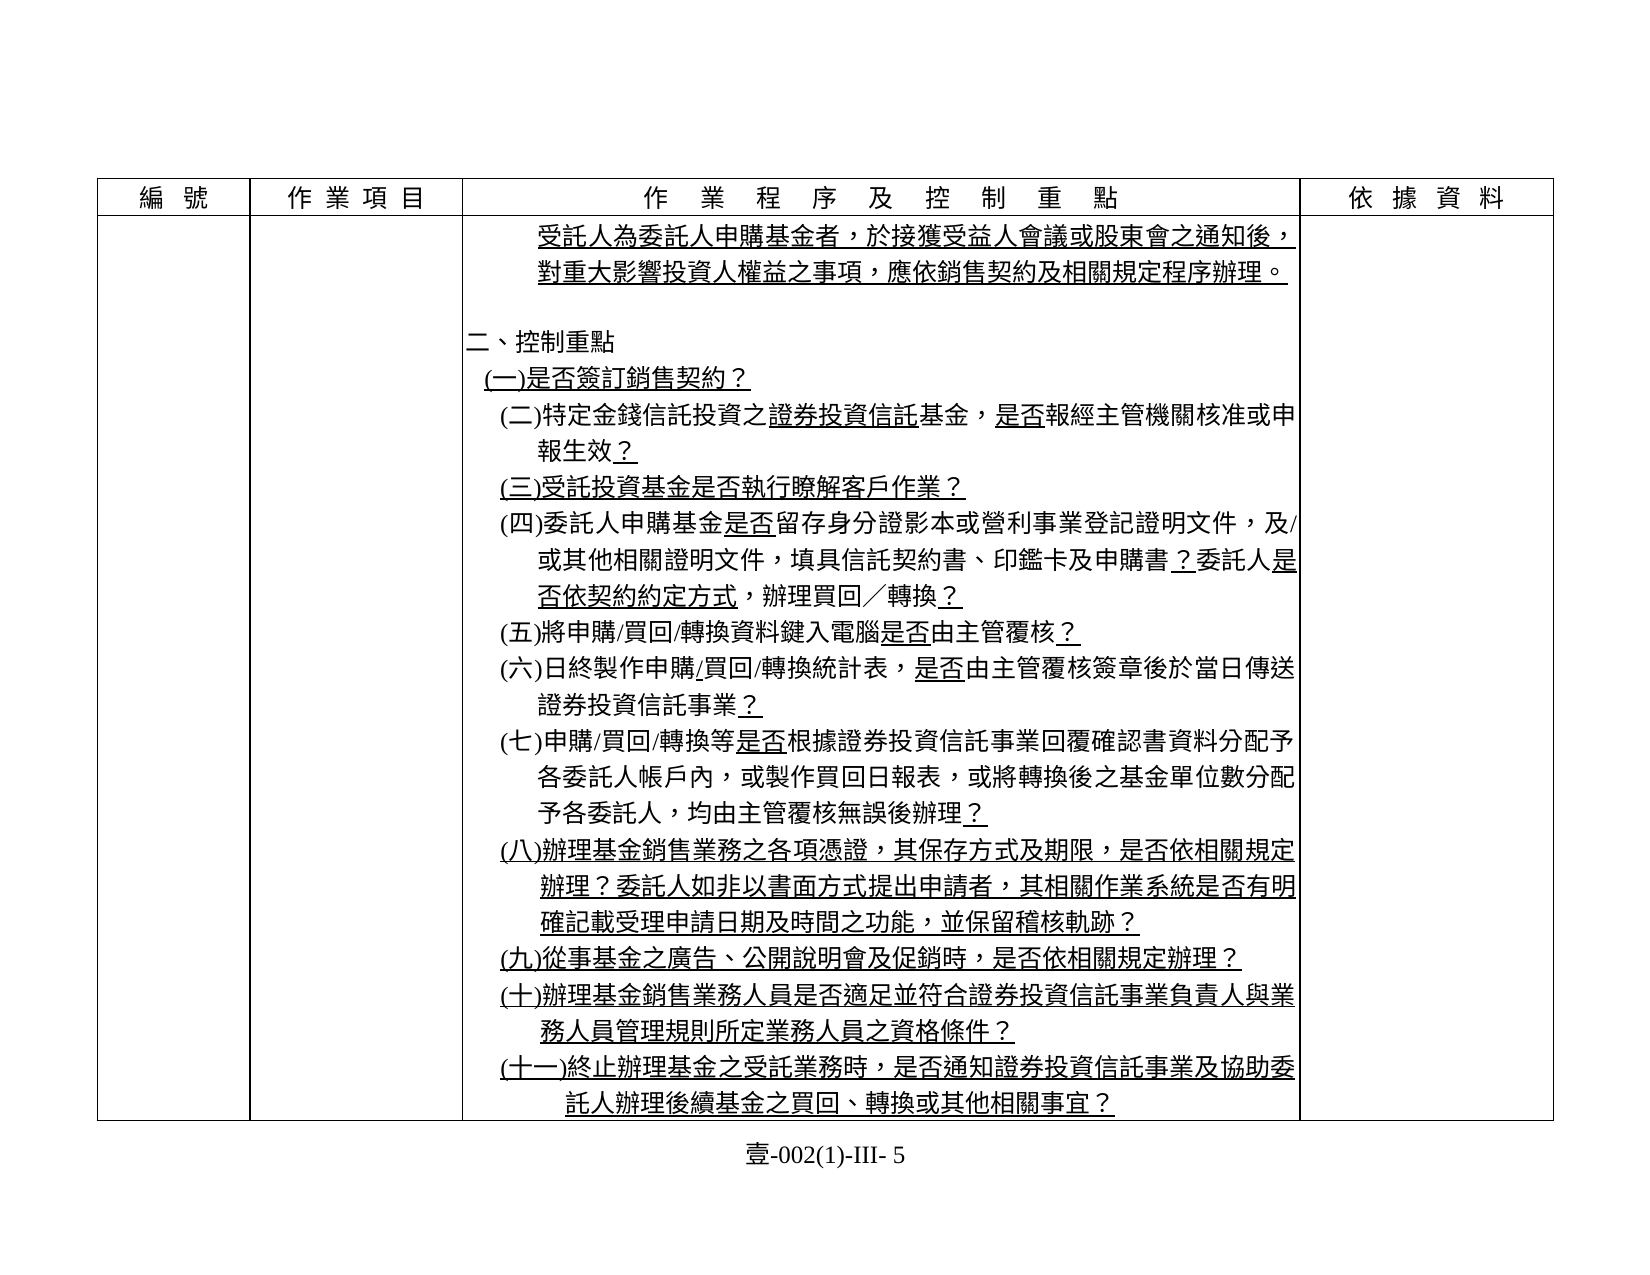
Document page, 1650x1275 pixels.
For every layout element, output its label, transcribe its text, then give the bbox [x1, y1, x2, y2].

table_cell [251, 216, 462, 1120]
table_cell [1301, 216, 1553, 1120]
table_header 作 業 程 序 及 控 制 重 點 [463, 179, 1299, 215]
table_header 編 號 [98, 179, 249, 215]
table_header 依 據 資 料 [1301, 179, 1553, 215]
table_cell 本作業項目有關投資證券投資信託事業發行之證券投資信託基金（以下簡稱基金）之種類及範圍、確認作業、會計報告及申報作業、信託財產之評審暨空白信託憑證/存摺之管理等之作業程序與控制重點。 請參照壹-002(1)-Ⅰ投資國外有價證券相關內容辦理。 一、作業程序 (一)與證券投資信託事業簽訂銷售契約。 (二)充分瞭解客戶作業 受託投資基金時應充分知悉並評估客戶之投資知識、投資經驗、財務狀況及其承受投資風險程度。 (三)基金申購、買回或轉換作業 1.基金之申購 (1)應與委託人簽訂特定金錢信託契約。 (2)委託人如首次申購應提出身分證或營利事業登記證明文件，及/或其他相關證明文件，填妥信託契約書、印鑑卡及申購書辦理申購手續；若同一委託人前已開立銀行或信託帳戶，並留存相關資料，可依據該原留資料完成身分證明程序即可。 (3)收妥申購款項，將申購資料鍵入檔案，經主管覆核後，將申購書收執聯或基金存摺交予委託人。 (4)日終製作申購統計表，經主管覆核簽章後傳送證券投資信託事業。 (5)根據證券投資信託事業之確認書及原申購統計表，將單位數、淨值等資料鍵入電腦，分配入各委託人帳戶中，並由主管覆核。 2.基金之買回/轉換 (1)委託人依契約約定方式，辦理買回/轉換。 (2)核對申請書資料及原留印鑑無誤後，將買回/轉換資料鍵入電腦，由主管覆核。 (3)日終製作買回/轉換統計表，經主管覆核簽章後傳送證券投資信託事業。 (4)根據證券投資信託事業回覆之確認書及原申請書資料，製作買回/轉換日報表或基金異動明細表，經主管覆核無誤。 (5)於收到證券投資信託事業匯款後，將款項撥付予各委託人，或轉換後之基金單位數分配予各委託人。 3.作業應注意事項 (1)辦理基金申購、買回事宜，應依據基金公開說明書之記載，公平對待所有基金投資人。 (2)應訂定受理基金申購、買回申請截止時間，除能證明委託人係於受理截止時間前提出申請者外，逾時申請應視為次一營業日之交易。 (3)應於委託人申購或買回申請書或電子文書上，明確註記受理申請之日期及時間。 (4)對於一定金額以上或疑似洗錢之境外基金交易，其申購、買回或轉換應留存完整正確之交易紀錄及憑證，並應依「信託業洗錢防制注意事項」辦理。 (5)應配合執行公開說明書所載短線交易防制措施。 (6)辦理基金銷售業務之人員，不得挪用客戶款項或受益憑證或有其他損及客戶權益之行為。 (四)作業管理 1.受託投資時應交付公開說明書或其他相關資訊予委託人，有關「交付」之方式，應依與證券投資信託事業所訂銷售契約或主管機關其他相關規定辦理。 2. 應妥善保存辦理基金銷售業務之各項憑證，其保存方式及期限，依商業會計法及相關規定辦理。委託人如非以書面方式提出申請者，其相關作業系統須具有明確記載受理申請日期及時間之功能，並保留稽核軌跡，備供查核。 3.本公司及其經理人或受僱人受託投資基金業務時，對於委託人之個人資料、往來交易資料及其相關資料應依相關法規保守秘密。 4.受理委託人基金交易款項之收付應依相關契約約定辦理。 5. 委託人從事基金交易如符合公開說明書短線交易認定標準者，應依規定提供相關資料予證券投資信託事業，並依證券投資信託事業書面指示拒絕該委託人之新增申購。 (五)廣告與促銷活動 從事廣告、公開說明會及其他促銷活動時應依「證券投資信託及顧問法」、「證券投資信託事業募集證券投資信託基金處理準則」及相關規定辦理。 (六)人員遴聘作業 辦理基金銷售業務應有適足之業務人員並符合「證券投資信託事業負責人與業務人員管理規則」所定業務人員之資格條件。 (七)終止辦理基金銷售作業 1.終止辦理基金銷售業務應即通知證券投資信託事業。 2.於終止辦理業務後，轉由其他基金受託機構辦理前，應協助委託人辦理後續基金之買回、轉換或其他相關事宜。 (八)投資人權利行使 受託人為委託人申購基金者，於接獲受益人會議或股東會之通知後，對重大影響投資人權益之事項，應依銷售契約及相關規定程序辦理。 二、控制重點 (一)是否簽訂銷售契約？ (二)特定金錢信託投資之證券投資信託基金，是否報經主管機關核准或申報生效？ (三)受託投資基金是否執行瞭解客戶作業？ (四)委託人申購基金是否留存身分證影本或營利事業登記證明文件，及/或其他相關證明文件，填具信託契約書、印鑑卡及申購書？委託人是否依契約約定方式，辦理買回／轉換？ (五)將申購/買回/轉換資料鍵入電腦是否由主管覆核？ (六)日終製作申購/買回/轉換統計表，是否由主管覆核簽章後於當日傳送證券投資信託事業？ (七)申購/買回/轉換等是否根據證券投資信託事業回覆確認書資料分配予各委託人帳戶內，或製作買回日報表，或將轉換後之基金單位數分配予各委託人，均由主管覆核無誤後辦理？ (八)辦理基金銷售業務之各項憑證，其保存方式及期限，是否依相關規定辦理？委託人如非以書面方式提出申請者，其相關作業系統是否有明確記載受理申請日期及時間之功能，並保留稽核軌跡？ (九)從事基金之廣告、公開說明會及促銷時，是否依相關規定辦理？ (十)辦理基金銷售業務人員是否適足並符合證券投資信託事業負責人與業務人員管理規則所定業務人員之資格條件？ (十一)終止辦理基金之受託業務時，是否通知證券投資信託事業及協助委託人辦理後續基金之買回、轉換或其他相關事宜？ (十二)受託人為委託人申購基金者，於接獲受益人會議或股東會之通知後，對重大影響投資人權益之事項，是否依銷售契約及相關規定程序辦理？ (十三)是否依公開說明書所載短線交易防制措施辦理？ [463, 216, 1299, 1120]
table_header 作 業 項 目 [251, 179, 462, 215]
table_cell [98, 216, 249, 1120]
